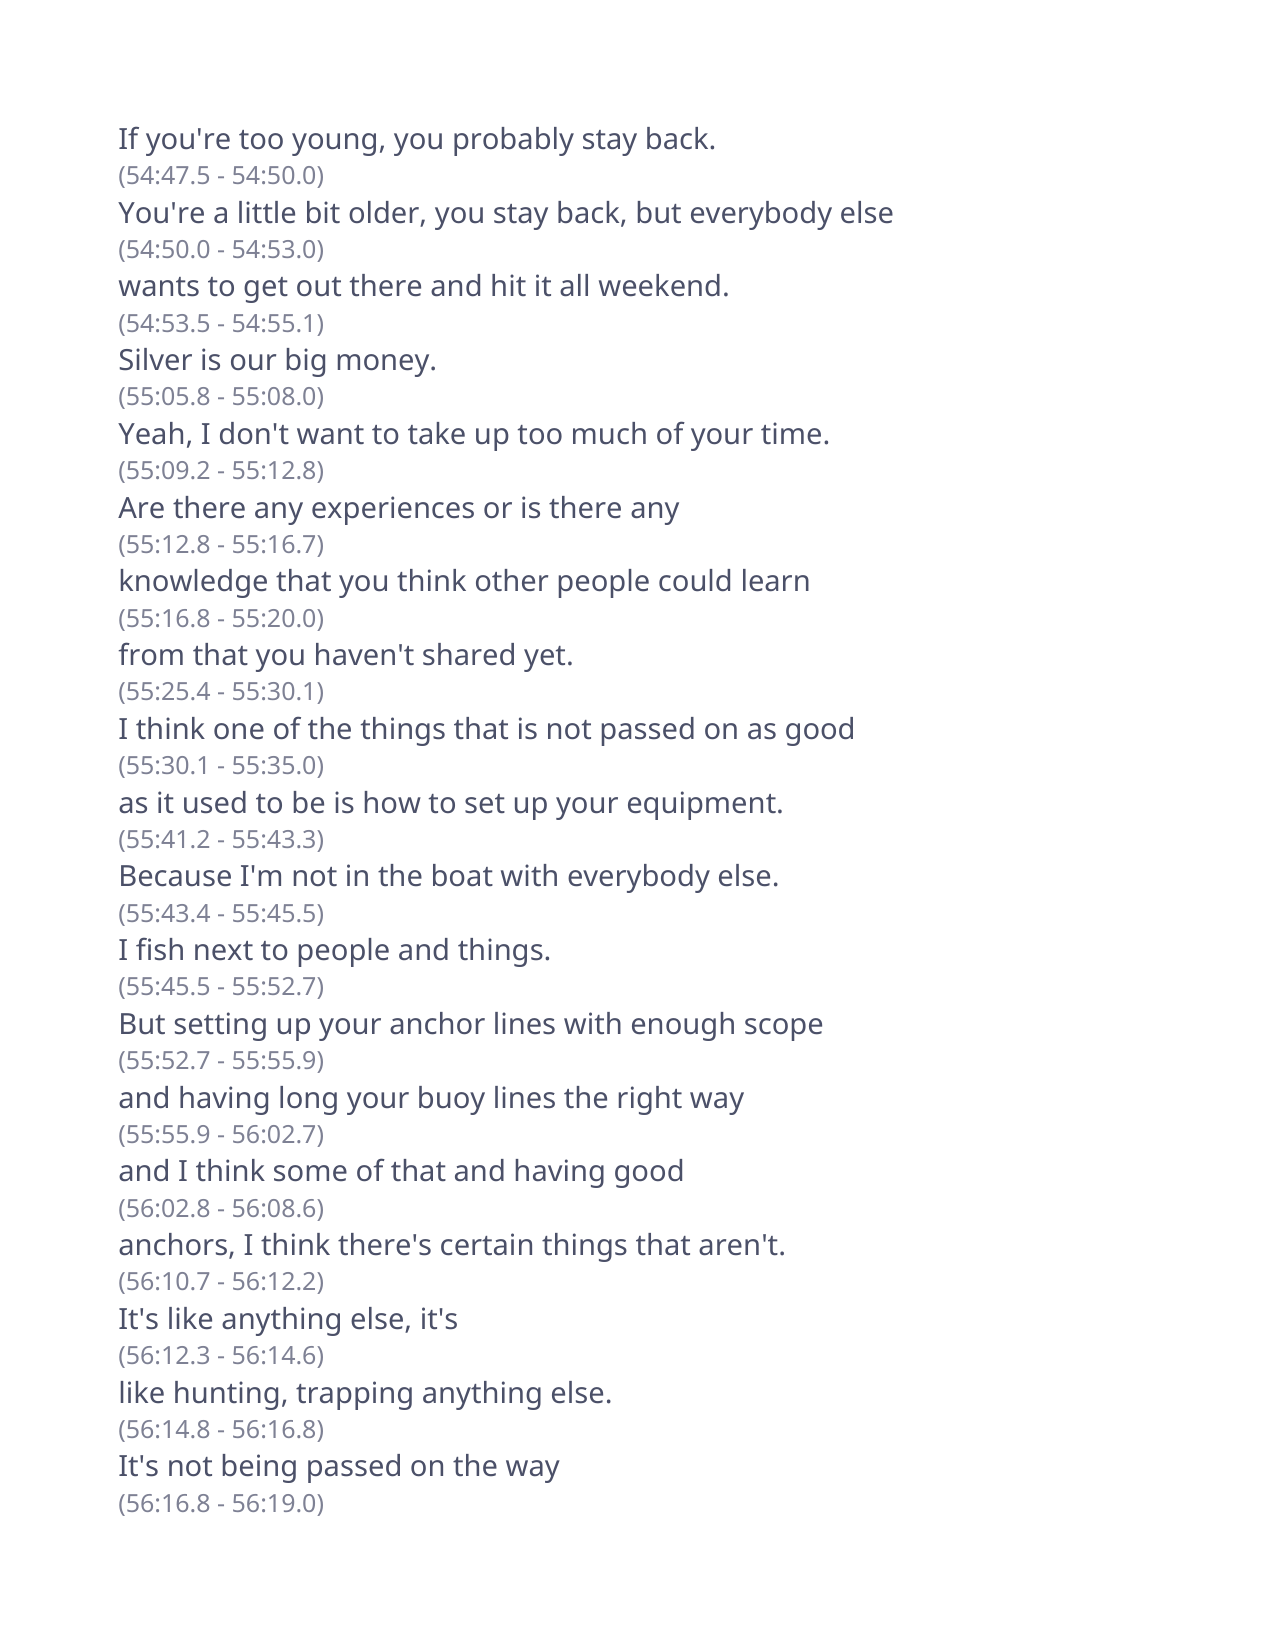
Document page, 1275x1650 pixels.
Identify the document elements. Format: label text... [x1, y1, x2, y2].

text (55:25.4 - 55:30.1) [118, 674, 1157, 708]
text I think one of the things that is not passed on as good [118, 708, 1157, 748]
text from that you haven't shared yet. [118, 634, 1157, 674]
text (56:16.8 - 56:19.0) [118, 1485, 1157, 1519]
text (56:02.8 - 56:08.6) [118, 1190, 1157, 1224]
text (55:45.5 - 55:52.7) [118, 969, 1157, 1003]
text and having long your buoy lines the right way [118, 1077, 1157, 1117]
text I fish next to people and things. [118, 929, 1157, 969]
text (55:43.4 - 55:45.5) [118, 895, 1157, 929]
text (56:10.7 - 56:12.2) [118, 1264, 1157, 1298]
text (55:52.7 - 55:55.9) [118, 1043, 1157, 1077]
text Because I'm not in the boat with everybody else. [118, 856, 1157, 895]
text knowledge that you think other people could learn [118, 561, 1157, 600]
text But setting up your anchor lines with enough scope [118, 1003, 1157, 1043]
text Are there any experiences or is there any [118, 487, 1157, 527]
text (56:14.8 - 56:16.8) [118, 1412, 1157, 1446]
text (54:53.5 - 54:55.1) [118, 305, 1157, 339]
text Yeah, I don't want to take up too much of your time. [118, 413, 1157, 453]
text and I think some of that and having good [118, 1151, 1157, 1190]
text (55:30.1 - 55:35.0) [118, 748, 1157, 782]
text It's not being passed on the way [118, 1446, 1157, 1485]
text wants to get out there and hit it all weekend. [118, 266, 1157, 305]
text (56:12.3 - 56:14.6) [118, 1338, 1157, 1372]
text as it used to be is how to set up your equipment. [118, 782, 1157, 822]
text like hunting, trapping anything else. [118, 1372, 1157, 1412]
text (55:55.9 - 56:02.7) [118, 1117, 1157, 1151]
text Silver is our big money. [118, 339, 1157, 379]
text (55:16.8 - 55:20.0) [118, 600, 1157, 634]
text (55:12.8 - 55:16.7) [118, 527, 1157, 561]
text anchors, I think there's certain things that aren't. [118, 1224, 1157, 1264]
text (55:05.8 - 55:08.0) [118, 379, 1157, 413]
text It's like anything else, it's [118, 1298, 1157, 1338]
text (55:41.2 - 55:43.3) [118, 822, 1157, 856]
text (55:09.2 - 55:12.8) [118, 453, 1157, 487]
text If you're too young, you probably stay back. [118, 118, 1157, 158]
text You're a little bit older, you stay back, but everybody else [118, 192, 1157, 232]
text (54:47.5 - 54:50.0) [118, 158, 1157, 192]
text (54:50.0 - 54:53.0) [118, 232, 1157, 266]
